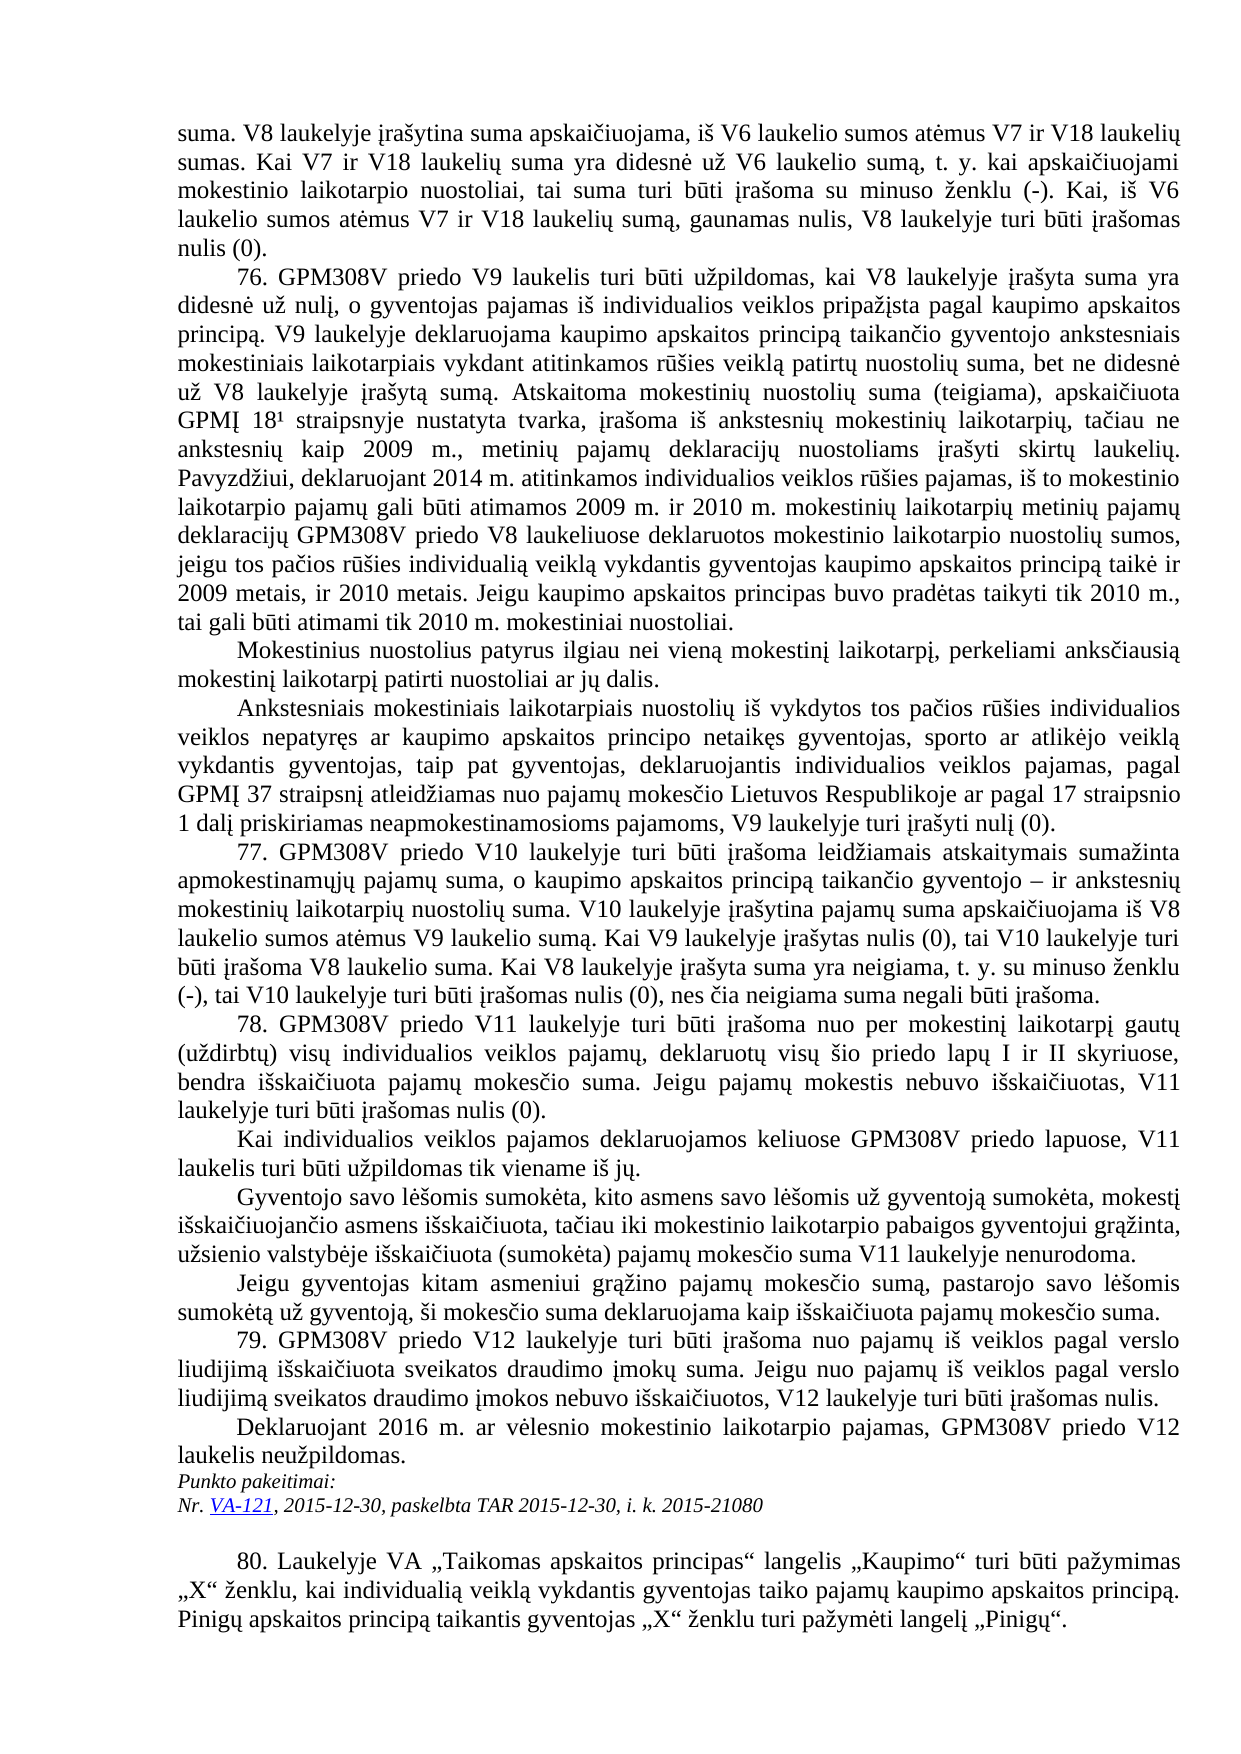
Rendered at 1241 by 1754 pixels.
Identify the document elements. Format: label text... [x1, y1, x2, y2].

text 77. GPM308V priedo V10 laukelyje turi būti įrašoma leidžiamais atskaitymais sumažinta apmokestinamųjų pajamų suma, o kaupimo apskaitos principą taikančio gyventojo – ir ankstesnių mokestinių laikotarpių nuostolių suma. V10 laukelyje įrašytina pajamų suma apskaičiuojama iš V8 laukelio sumos atėmus V9 laukelio sumą. Kai V9 laukelyje įrašytas nulis (0), tai V10 laukelyje turi būti įrašoma V8 laukelio suma. Kai V8 laukelyje įrašyta suma yra neigiama, t. y. su minuso ženklu (-), tai V10 laukelyje turi būti įrašomas nulis (0), nes čia neigiama suma negali būti įrašoma. [177, 837, 1181, 1009]
text Nr. VA-121, 2015-12-30, paskelbta TAR 2015-12-30, i. k. 2015-21080 [177, 1493, 1181, 1517]
text Punkto pakeitimai: [177, 1469, 1181, 1493]
text Gyventojo savo lėšomis sumokėta, kito asmens savo lėšomis už gyventoją sumokėta, mokestį išskaičiuojančio asmens išskaičiuota, tačiau iki mokestinio laikotarpio pabaigos gyventojui grąžinta, užsienio valstybėje išskaičiuota (sumokėta) pajamų mokesčio suma V11 laukelyje nenurodoma. [177, 1182, 1181, 1268]
text 76. GPM308V priedo V9 laukelis turi būti užpildomas, kai V8 laukelyje įrašyta suma yra didesnė už nulį, o gyventojas pajamas iš individualios veiklos pripažįsta pagal kaupimo apskaitos principą. V9 laukelyje deklaruojama kaupimo apskaitos principą taikančio gyventojo ankstesniais mokestiniais laikotarpiais vykdant atitinkamos rūšies veiklą patirtų nuostolių suma, bet ne didesnė už V8 laukelyje įrašytą sumą. Atskaitoma mokestinių nuostolių suma (teigiama), apskaičiuota GPMĮ 18¹ straipsnyje nustatyta tvarka, įrašoma iš ankstesnių mokestinių laikotarpių, tačiau ne ankstesnių kaip 2009 m., metinių pajamų deklaracijų nuostoliams įrašyti skirtų laukelių. Pavyzdžiui, deklaruojant 2014 m. atitinkamos individualios veiklos rūšies pajamas, iš to mokestinio laikotarpio pajamų gali būti atimamos 2009 m. ir 2010 m. mokestinių laikotarpių metinių pajamų deklaracijų GPM308V priedo V8 laukeliuose deklaruotos mokestinio laikotarpio nuostolių sumos, jeigu tos pačios rūšies individualią veiklą vykdantis gyventojas kaupimo apskaitos principą taikė ir 2009 metais, ir 2010 metais. Jeigu kaupimo apskaitos principas buvo pradėtas taikyti tik 2010 m., tai gali būti atimami tik 2010 m. mokestiniai nuostoliai. [177, 262, 1181, 636]
text 78. GPM308V priedo V11 laukelyje turi būti įrašoma nuo per mokestinį laikotarpį gautų (uždirbtų) visų individualios veiklos pajamų, deklaruotų visų šio priedo lapų I ir II skyriuose, bendra išskaičiuota pajamų mokesčio suma. Jeigu pajamų mokestis nebuvo išskaičiuotas, V11 laukelyje turi būti įrašomas nulis (0). [177, 1009, 1181, 1124]
text Kai individualios veiklos pajamos deklaruojamos keliuose GPM308V priedo lapuose, V11 laukelis turi būti užpildomas tik viename iš jų. [177, 1124, 1181, 1182]
text Ankstesniais mokestiniais laikotarpiais nuostolių iš vykdytos tos pačios rūšies individualios veiklos nepatyręs ar kaupimo apskaitos principo netaikęs gyventojas, sporto ar atlikėjo veiklą vykdantis gyventojas, taip pat gyventojas, deklaruojantis individualios veiklos pajamas, pagal GPMĮ 37 straipsnį atleidžiamas nuo pajamų mokesčio Lietuvos Respublikoje ar pagal 17 straipsnio 1 dalį priskiriamas neapmokestinamosioms pajamoms, V9 laukelyje turi įrašyti nulį (0). [177, 693, 1181, 837]
text Deklaruojant 2016 m. ar vėlesnio mokestinio laikotarpio pajamas, GPM308V priedo V12 laukelis neužpildomas. [177, 1412, 1181, 1469]
text Mokestinius nuostolius patyrus ilgiau nei vieną mokestinį laikotarpį, perkeliami anksčiausią mokestinį laikotarpį patirti nuostoliai ar jų dalis. [177, 636, 1181, 693]
text Jeigu gyventojas kitam asmeniui grąžino pajamų mokesčio sumą, pastarojo savo lėšomis sumokėtą už gyventoją, ši mokesčio suma deklaruojama kaip išskaičiuota pajamų mokesčio suma. [177, 1268, 1181, 1326]
text 80. Laukelyje VA „Taikomas apskaitos principas“ langelis „Kaupimo“ turi būti pažymimas „X“ ženklu, kai individualią veiklą vykdantis gyventojas taiko pajamų kaupimo apskaitos principą. Pinigų apskaitos principą taikantis gyventojas „X“ ženklu turi pažymėti langelį „Pinigų“. [177, 1546, 1181, 1632]
text suma. V8 laukelyje įrašytina suma apskaičiuojama, iš V6 laukelio sumos atėmus V7 ir V18 laukelių sumas. Kai V7 ir V18 laukelių suma yra didesnė už V6 laukelio sumą, t. y. kai apskaičiuojami mokestinio laikotarpio nuostoliai, tai suma turi būti įrašoma su minuso ženklu (-). Kai, iš V6 laukelio sumos atėmus V7 ir V18 laukelių sumą, gaunamas nulis, V8 laukelyje turi būti įrašomas nulis (0). [177, 118, 1181, 262]
text 79. GPM308V priedo V12 laukelyje turi būti įrašoma nuo pajamų iš veiklos pagal verslo liudijimą išskaičiuota sveikatos draudimo įmokų suma. Jeigu nuo pajamų iš veiklos pagal verslo liudijimą sveikatos draudimo įmokos nebuvo išskaičiuotos, V12 laukelyje turi būti įrašomas nulis. [177, 1326, 1181, 1412]
